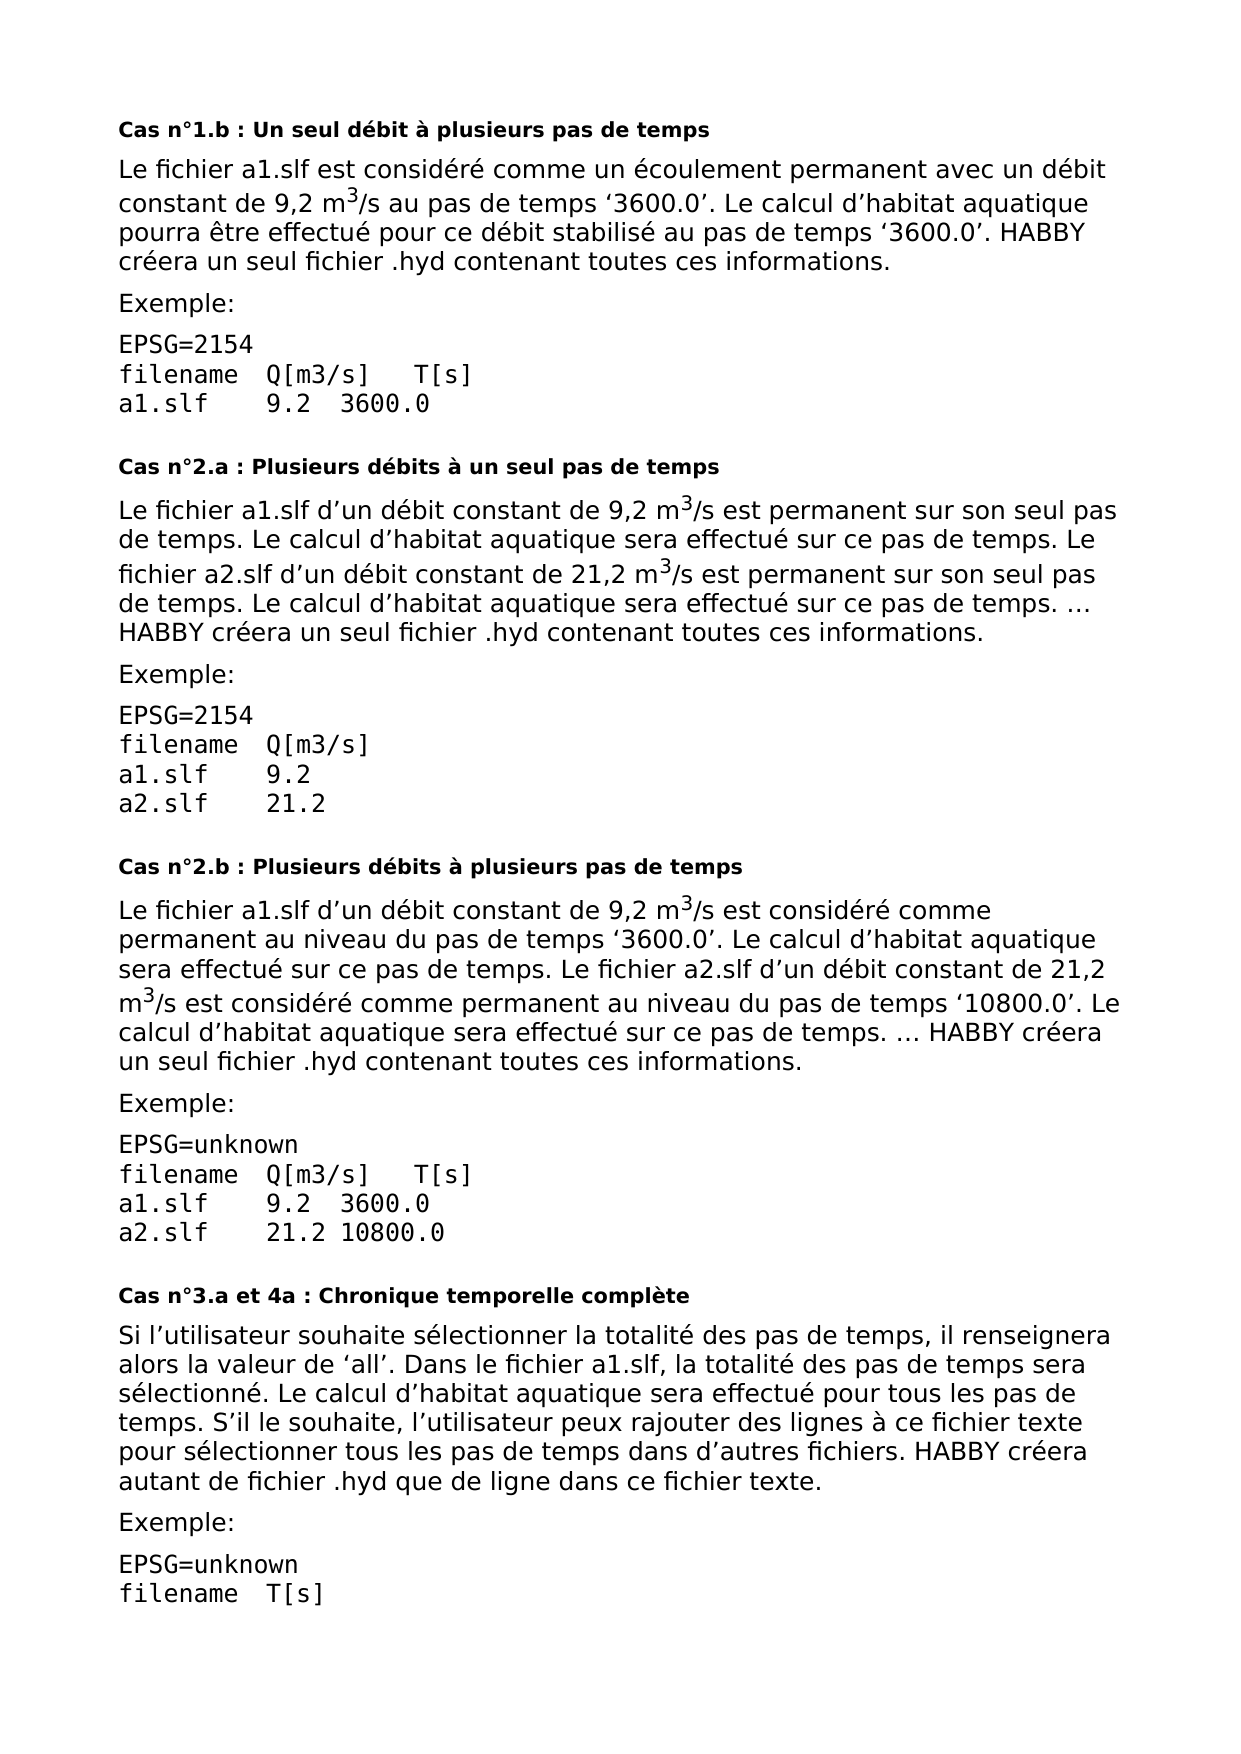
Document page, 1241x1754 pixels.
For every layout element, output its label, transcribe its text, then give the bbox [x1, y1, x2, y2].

text Le fichier a1.slf d’un débit constant de 9,2 m3/s est permanent sur son seul pas de temps. Le calcul d’habitat aquatique sera effectué sur ce pas de temps. Le fichier a2.slf d’un débit constant de 21,2 m3/s est permanent sur son seul pas de temps. Le calcul d’habitat aquatique sera effectué sur ce pas de temps. … HABBY créera un seul fichier .hyd contenant toutes ces informations. [118, 492, 1122, 647]
text Exemple: [118, 660, 1122, 689]
subtitle Cas n°2.a : Plusieurs débits à un seul pas de temps [118, 455, 1122, 479]
text EPSG=unknown filename T[s] [118, 1550, 1122, 1608]
text Exemple: [118, 1089, 1122, 1118]
subtitle Cas n°2.b : Plusieurs débits à plusieurs pas de temps [118, 855, 1122, 879]
text Le fichier a1.slf est considéré comme un écoulement permanent avec un débit constant de 9,2 m3/s au pas de temps ‘3600.0’. Le calcul d’habitat aquatique pourra être effectué pour ce débit stabilisé au pas de temps ‘3600.0’. HABBY créera un seul fichier .hyd contenant toutes ces informations. [118, 155, 1122, 276]
text Si l’utilisateur souhaite sélectionner la totalité des pas de temps, il renseignera alors la valeur de ‘all’. Dans le fichier a1.slf, la totalité des pas de temps sera sélectionné. Le calcul d’habitat aquatique sera effectué pour tous les pas de temps. S’il le souhaite, l’utilisateur peux rajouter des lignes à ce fichier texte pour sélectionner tous les pas de temps dans d’autres fichiers. HABBY créera autant de fichier .hyd que de ligne dans ce fichier texte. [118, 1321, 1122, 1496]
subtitle Cas n°3.a et 4a : Chronique temporelle complète [118, 1284, 1122, 1308]
text EPSG=2154 filename Q[m3/s] a1.slf 9.2 a2.slf 21.2 [118, 701, 1122, 818]
text EPSG=2154 filename Q[m3/s] T[s] a1.slf 9.2 3600.0 [118, 331, 1122, 418]
subtitle Cas n°1.b : Un seul débit à plusieurs pas de temps [118, 118, 1122, 142]
text Exemple: [118, 289, 1122, 318]
text Exemple: [118, 1508, 1122, 1537]
text EPSG=unknown filename Q[m3/s] T[s] a1.slf 9.2 3600.0 a2.slf 21.2 10800.0 [118, 1131, 1122, 1247]
text Le fichier a1.slf d’un débit constant de 9,2 m3/s est considéré comme permanent au niveau du pas de temps ‘3600.0’. Le calcul d’habitat aquatique sera effectué sur ce pas de temps. Le fichier a2.slf d’un débit constant de 21,2 m3/s est considéré comme permanent au niveau du pas de temps ‘10800.0’. Le calcul d’habitat aquatique sera effectué sur ce pas de temps. … HABBY créera un seul fichier .hyd contenant toutes ces informations. [118, 892, 1122, 1076]
